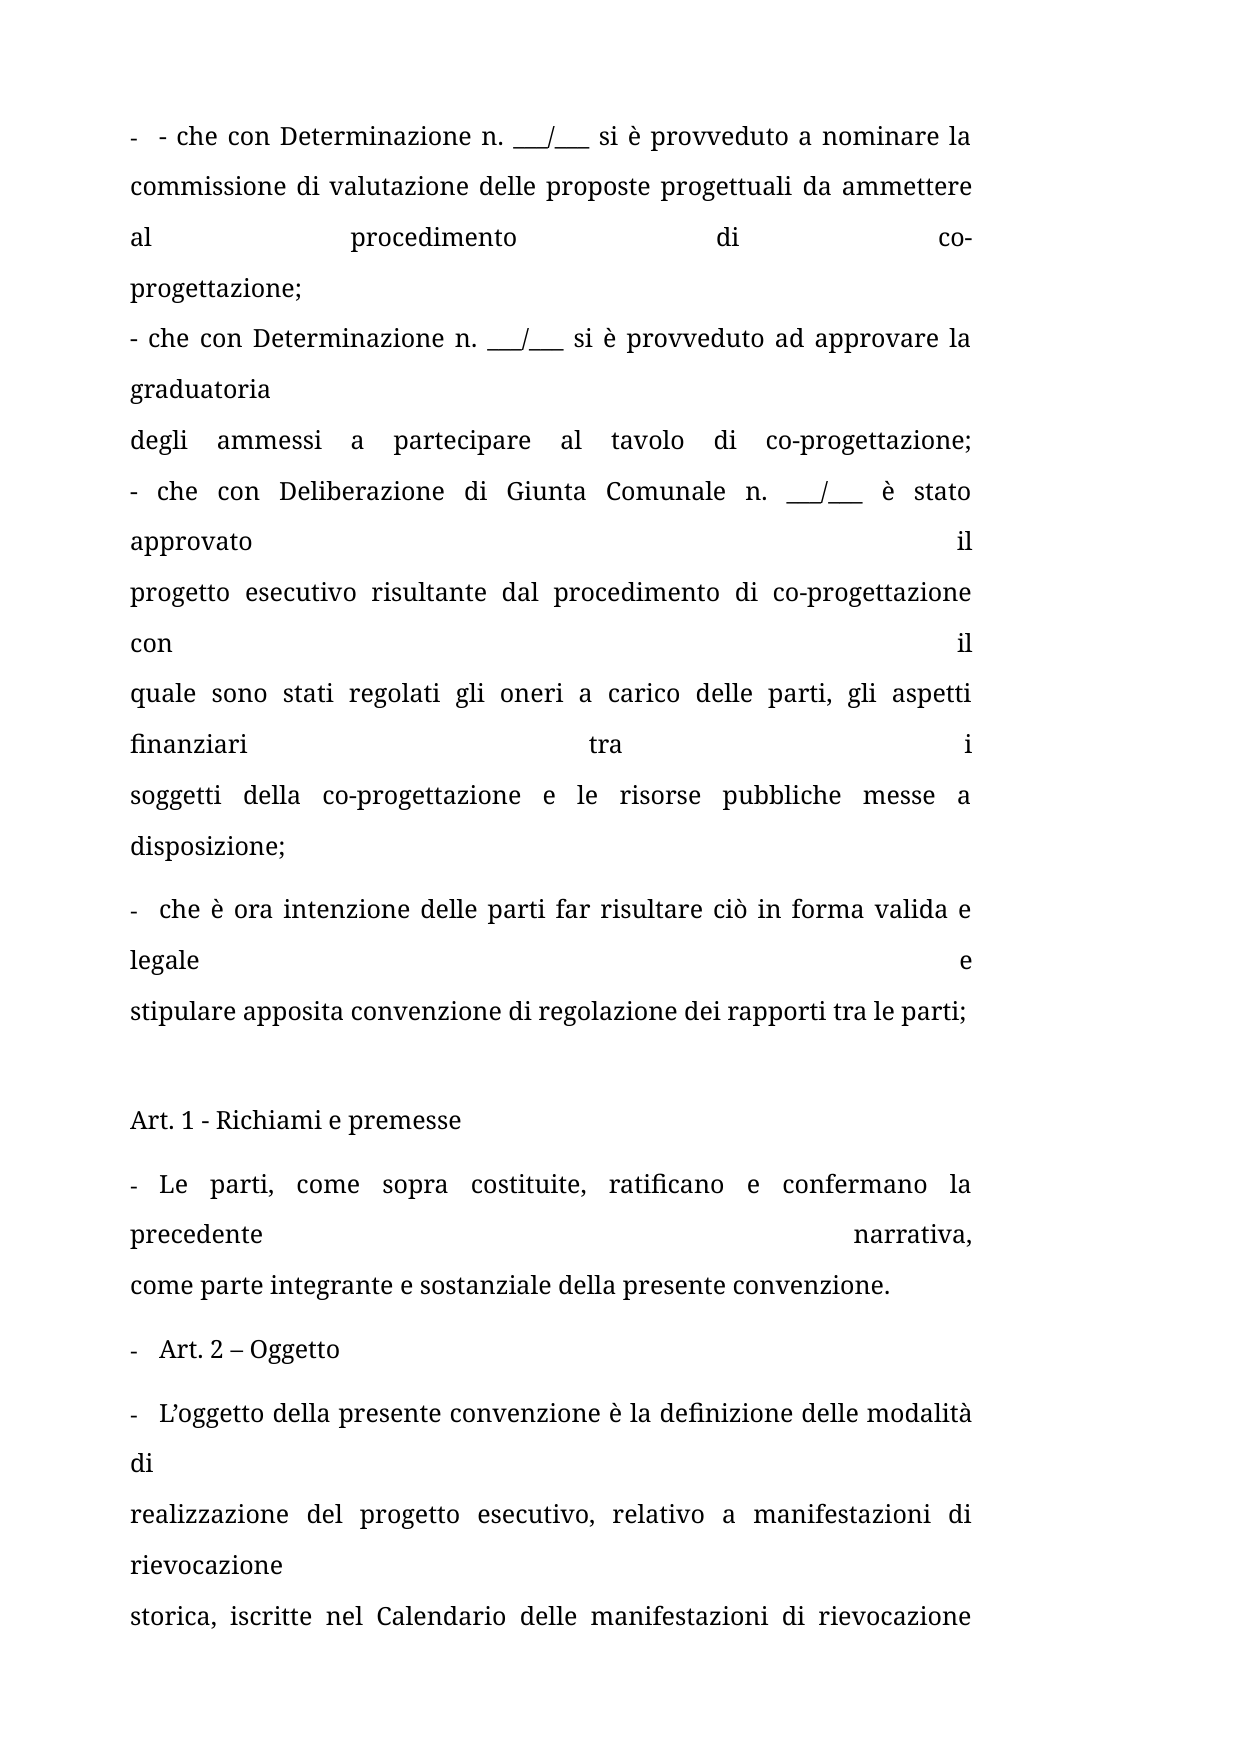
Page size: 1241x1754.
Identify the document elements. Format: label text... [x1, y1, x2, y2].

list - che con Determinazione n. ___/___ si è provveduto a nominare la commissione di valutazione delle proposte progettuali da ammettere al procedimento di co- progettazione; - che con Determinazione n. ___/___ si è provveduto ad approvare la graduatoria degli ammessi a partecipare al tavolo di co-progettazione; - che con Deliberazione di Giunta Comunale n. ___/___ è stato approvato il progetto esecutivo risultante dal procedimento di co-progettazione con il quale sono stati regolati gli oneri a carico delle parti, gli aspetti finanziari tra i soggetti della co-progettazione e le risorse pubbliche messe a disposizione; [130, 118, 972, 862]
list che è ora intenzione delle parti far risultare ciò in forma valida e legale e stipulare apposita convenzione di regolazione dei rapporti tra le parti; [130, 892, 972, 1028]
list Le parti, come sopra costituite, ratificano e confermano la precedente narrativa, come parte integrante e sostanziale della presente convenzione. [130, 1166, 972, 1302]
list Art. 1 - Richiami e premesse [130, 1057, 972, 1137]
list L’oggetto della presente convenzione è la definizione delle modalità di realizzazione del progetto esecutivo, relativo a manifestazioni di rievocazione storica, iscritte nel Calendario delle manifestazioni di rievocazione [130, 1395, 972, 1632]
list Art. 2 – Oggetto [130, 1332, 972, 1366]
